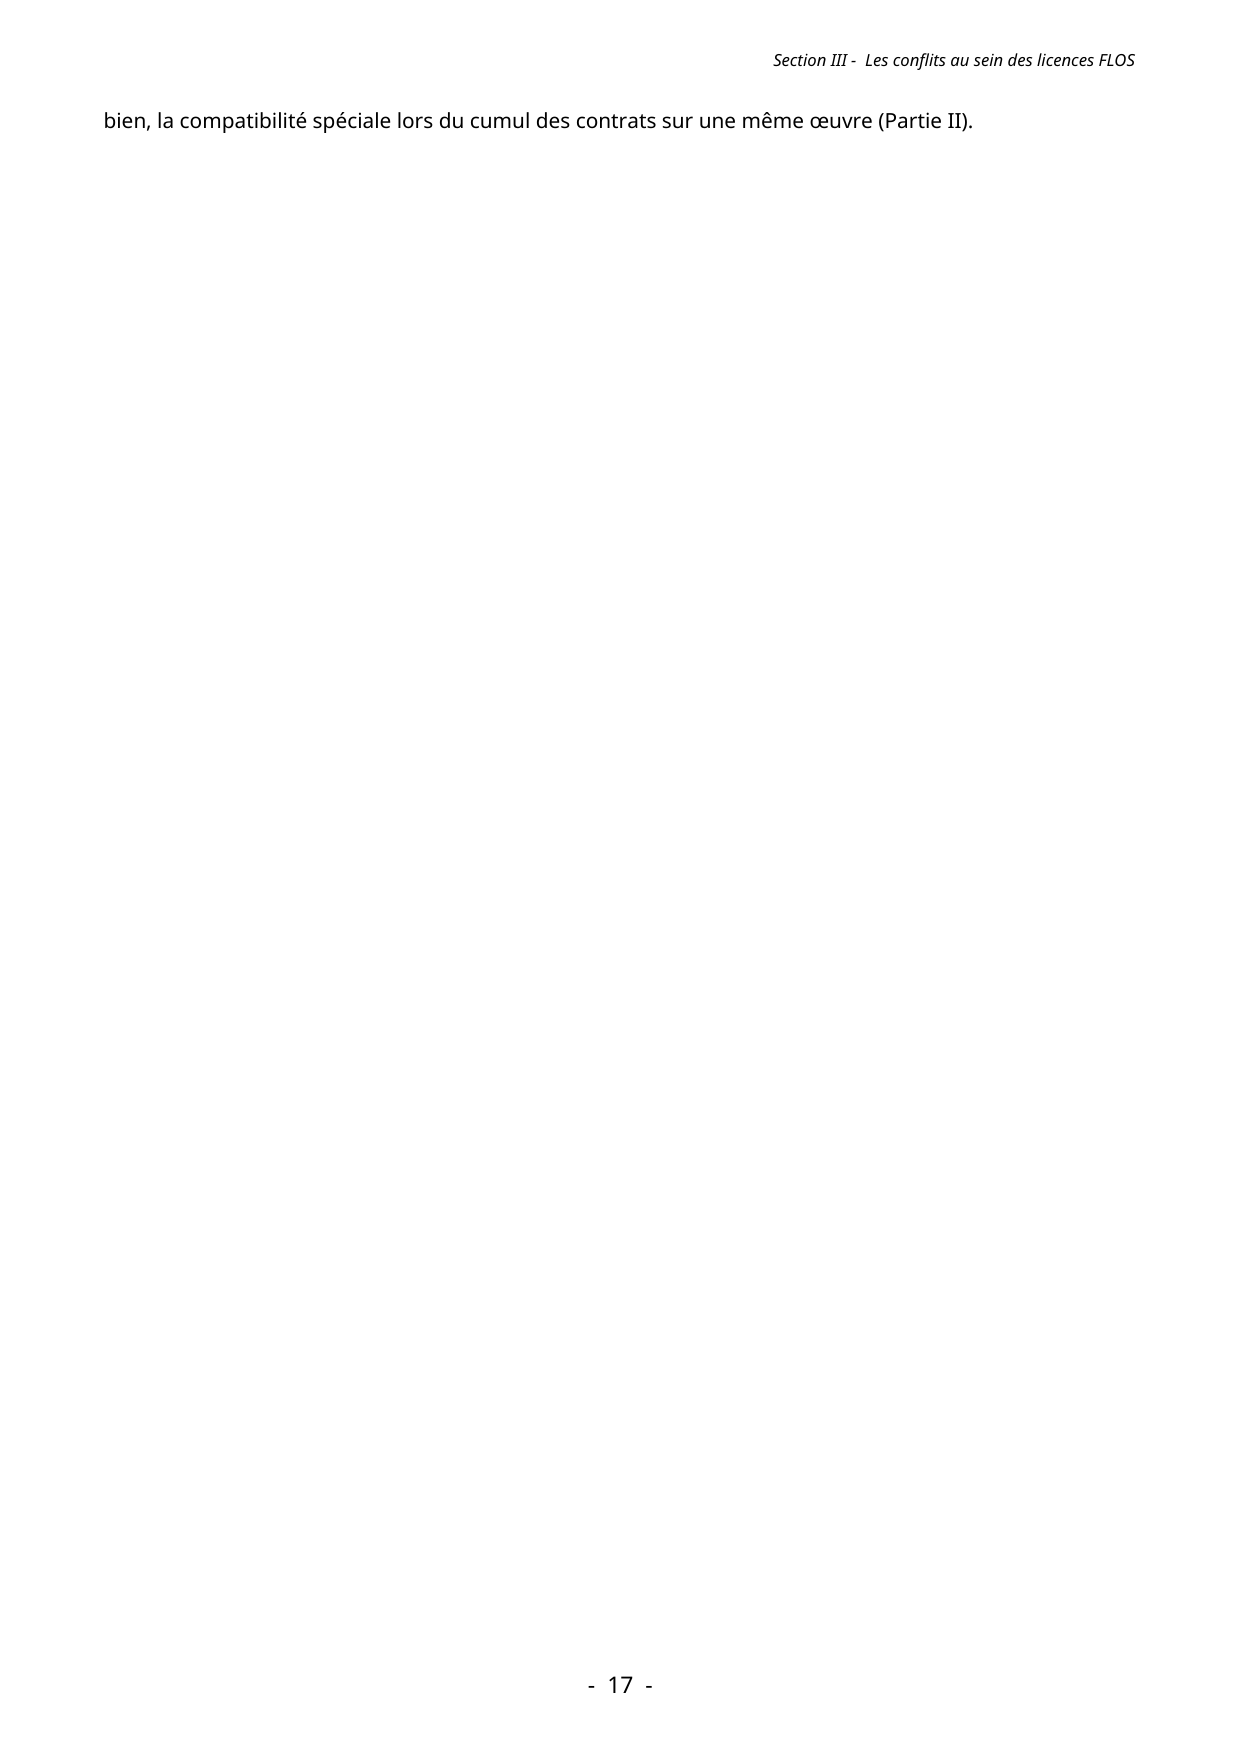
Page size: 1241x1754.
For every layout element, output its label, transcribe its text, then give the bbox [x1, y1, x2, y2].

text bien, la compatibilité spéciale lors du cumul des contrats sur une même œuvre (Partie II). [103, 106, 1137, 135]
